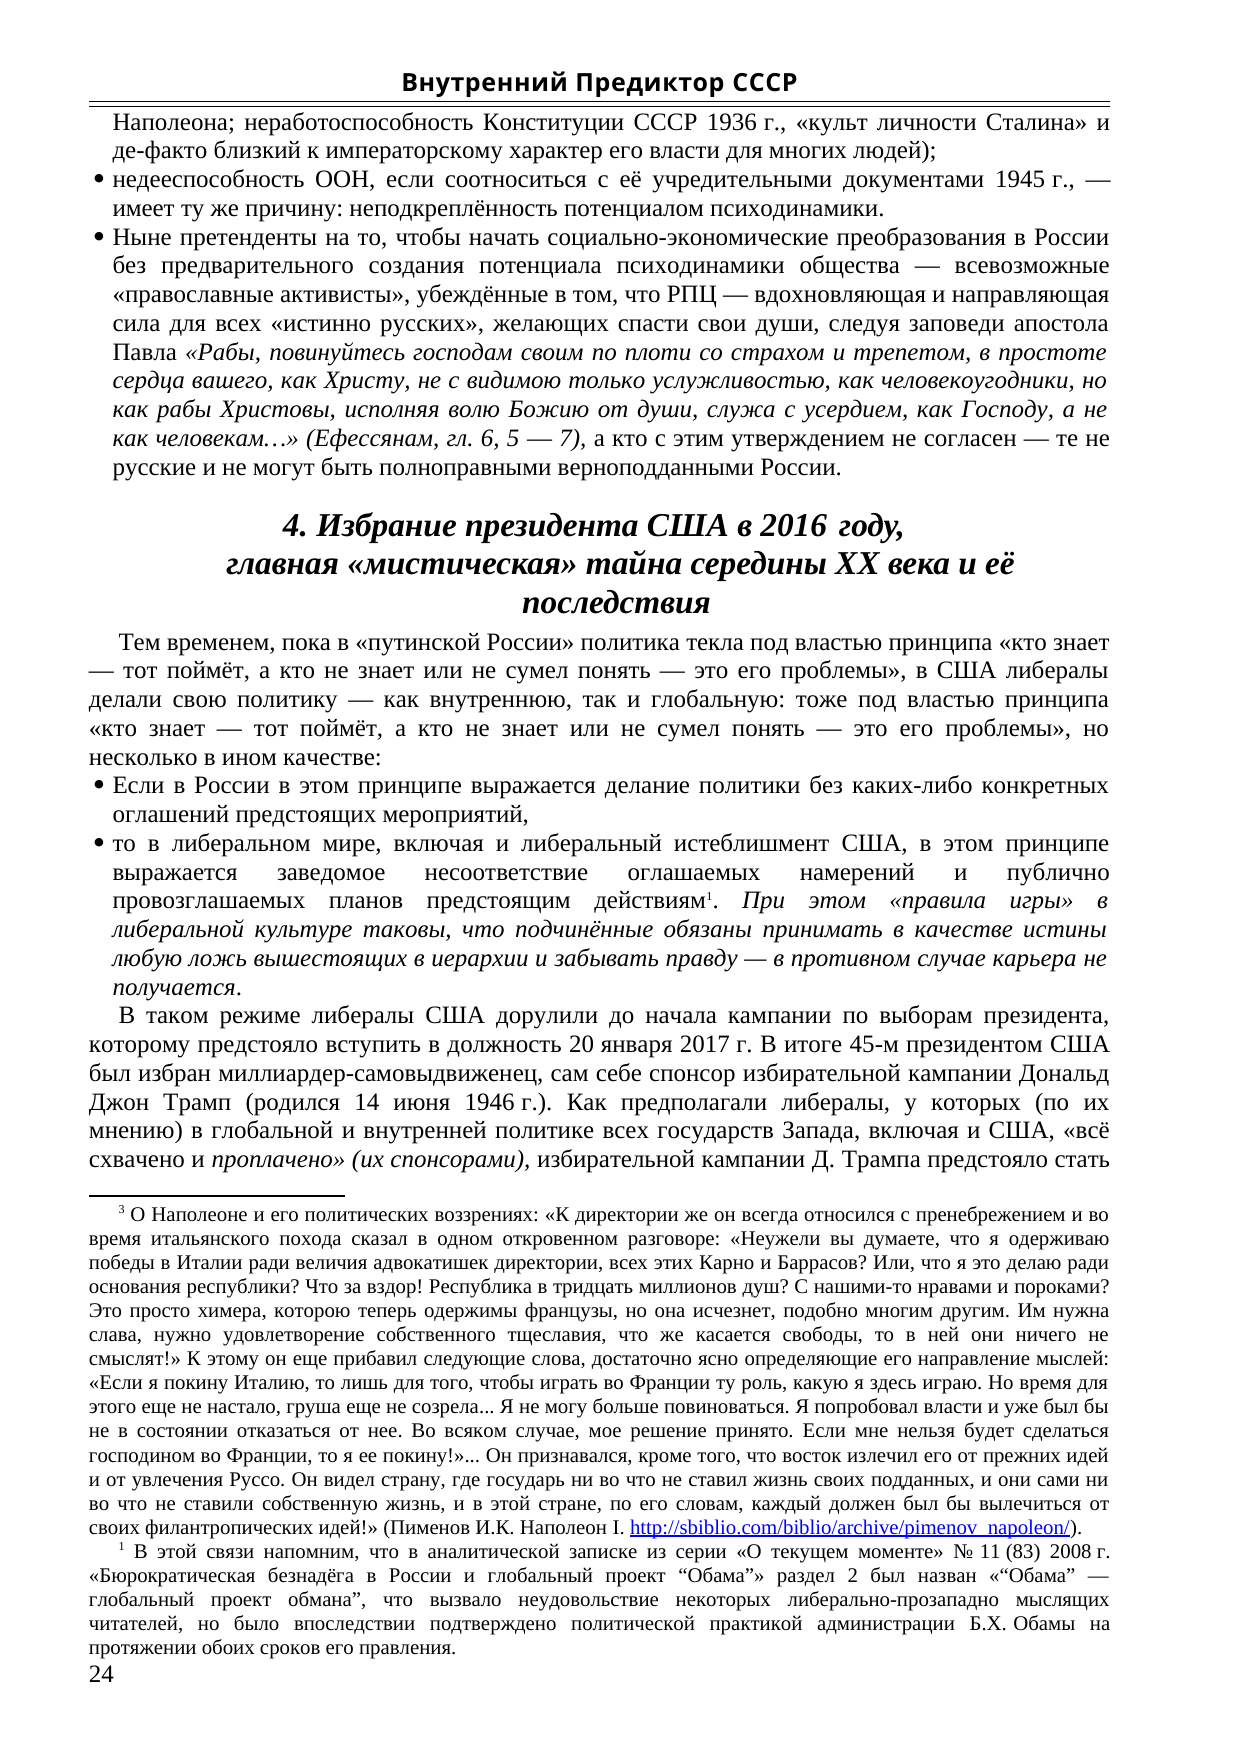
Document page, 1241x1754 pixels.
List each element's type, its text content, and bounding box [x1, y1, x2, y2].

list В этой связи напомним, что в аналитической записке из серии «О текущем моменте» № 11 (83) 2008 г. «Бюрократическая безнадёга в России и глобальный проект “Обама”» раздел 2 был назван «“Обама” — глобальный проект обмана”, что вызвало неудовольствие некоторых либерально-прозападно мыслящих читателей, но было впоследствии подтверждено политической практикой администрации Б.Х. Обамы на протяжении обоих сроков его правления. [89, 1539, 1110, 1659]
list Наполеона; неработоспособность Конституции СССР 1936 г., «культ личности Сталина» и де-факто близкий к императорскому характер его власти для многих людей); [94, 107, 1110, 164]
subtitle 4. Избрание президента США в 2016 году, главная «мистическая» тайна середины ХХ века и её последствия [89, 505, 1110, 620]
list Ныне претенденты на то, чтобы начать социально-экономические преобразования в России без предварительного создания потенциала психодинамики общества — всевозможные «православные активисты», убеждённые в том, что РПЦ — вдохновляющая и направляющая сила для всех «истинно русских», желающих спасти свои души, следуя заповеди апостола Павла «Рабы, повинуйтесь господам своим по плоти со страхом и трепетом, в простоте сердца вашего, как Христу, не с видимою только услужливостью, как человекоугодники, но как рабы Христовы, исполняя волю Божию от души, служа с усердием, как Господу, а не как человекам…» (Ефессянам, гл. 6, 5 — 7), а кто с этим утверждением не согласен — те не русские и не могут быть полноправными верноподданными России. [94, 222, 1110, 480]
list недееспособность ООН, если соотноситься с её учредительными документами 1945 г., — имеет ту же причину: неподкреплённость потенциалом психодинамики. [94, 164, 1110, 222]
list то в либеральном мире, включая и либеральный истеблишмент США, в этом принципе выражается заведомое несоответствие оглашаемых намерений и публично провозглашаемых планов предстоящим действиям. При этом «правила игры» в либеральной культуре таковы, что подчинённые обязаны принимать в качестве истины любую ложь вышестоящих в иерархии и забывать правду — в противном случае карьера не получается. [94, 828, 1110, 1000]
text Тем временем, пока в «путинской России» политика текла под властью принципа «кто знает — тот поймёт, а кто не знает или не сумел понять — это его проблемы», в США либералы делали свою политику — как внутреннюю, так и глобальную: тоже под властью принципа «кто знает — тот поймёт, а кто не знает или не сумел понять — это его проблемы», но несколько в ином качестве: [89, 627, 1110, 770]
list О Наполеоне и его политических воззрениях: «К директории же он всегда относился с пренебрежением и во время итальянского похода сказал в одном откровенном разговоре: «Неужели вы думаете, что я одерживаю победы в Италии ради величия адвокатишек директории, всех этих Карно и Баррасов? Или, что я это делаю ради основания республики? Что за вздор! Республика в тридцать миллионов душ? С нашими-то нравами и пороками? Это просто химера, которою теперь одержимы французы, но она исчезнет, подобно многим другим. Им нужна слава, нужно удовлетворение собственного тщеславия, что же касается свободы, то в ней они ничего не смыслят!» К этому он еще прибавил следующие слова, достаточно ясно определяющие его направление мыслей: «Если я покину Италию, то лишь для того, чтобы играть во Франции ту роль, какую я здесь играю. Но время для этого еще не настало, груша еще не созрела... Я не могу больше повиноваться. Я попробовал власти и уже был бы не в состоянии отказаться от нее. Во всяком случае, мое решение принято. Если мне нельзя будет сделаться господином во Франции, то я ее покину!»... Он признавался, кроме того, что восток излечил его от прежних идей и от увлечения Руссо. Он видел страну, где государь ни во что не ставил жизнь своих подданных, и они сами ни во что не ставили собственную жизнь, и в этой стране, по его словам, каждый должен был бы вылечиться от своих филантропических идей!» (Пименов И.К. Наполеон I. http://sbiblio.com/biblio/archive/pimenov_napoleon/). [89, 1202, 1110, 1539]
text В таком режиме либералы США дорулили до начала кампании по выборам президента, которому предстояло вступить в должность 20 января 2017 г. В итоге 45‑м президентом США был избран миллиардер-самовыдвиженец, сам себе спонсор избирательной кампании Дональд Джон Трамп (родился 14 июня 1946 г.). Как предполагали либералы, у которых (по их мнению) в глобальной и внутренней политике всех государств Запада, включая и США, «всё схвачено и проплачено» (их спонсорами), избирательной кампании Д. Трампа предстояло стать [89, 1000, 1110, 1173]
list Если в России в этом принципе выражается делание политики без каких-либо конкретных оглашений предстоящих мероприятий, [94, 770, 1110, 828]
